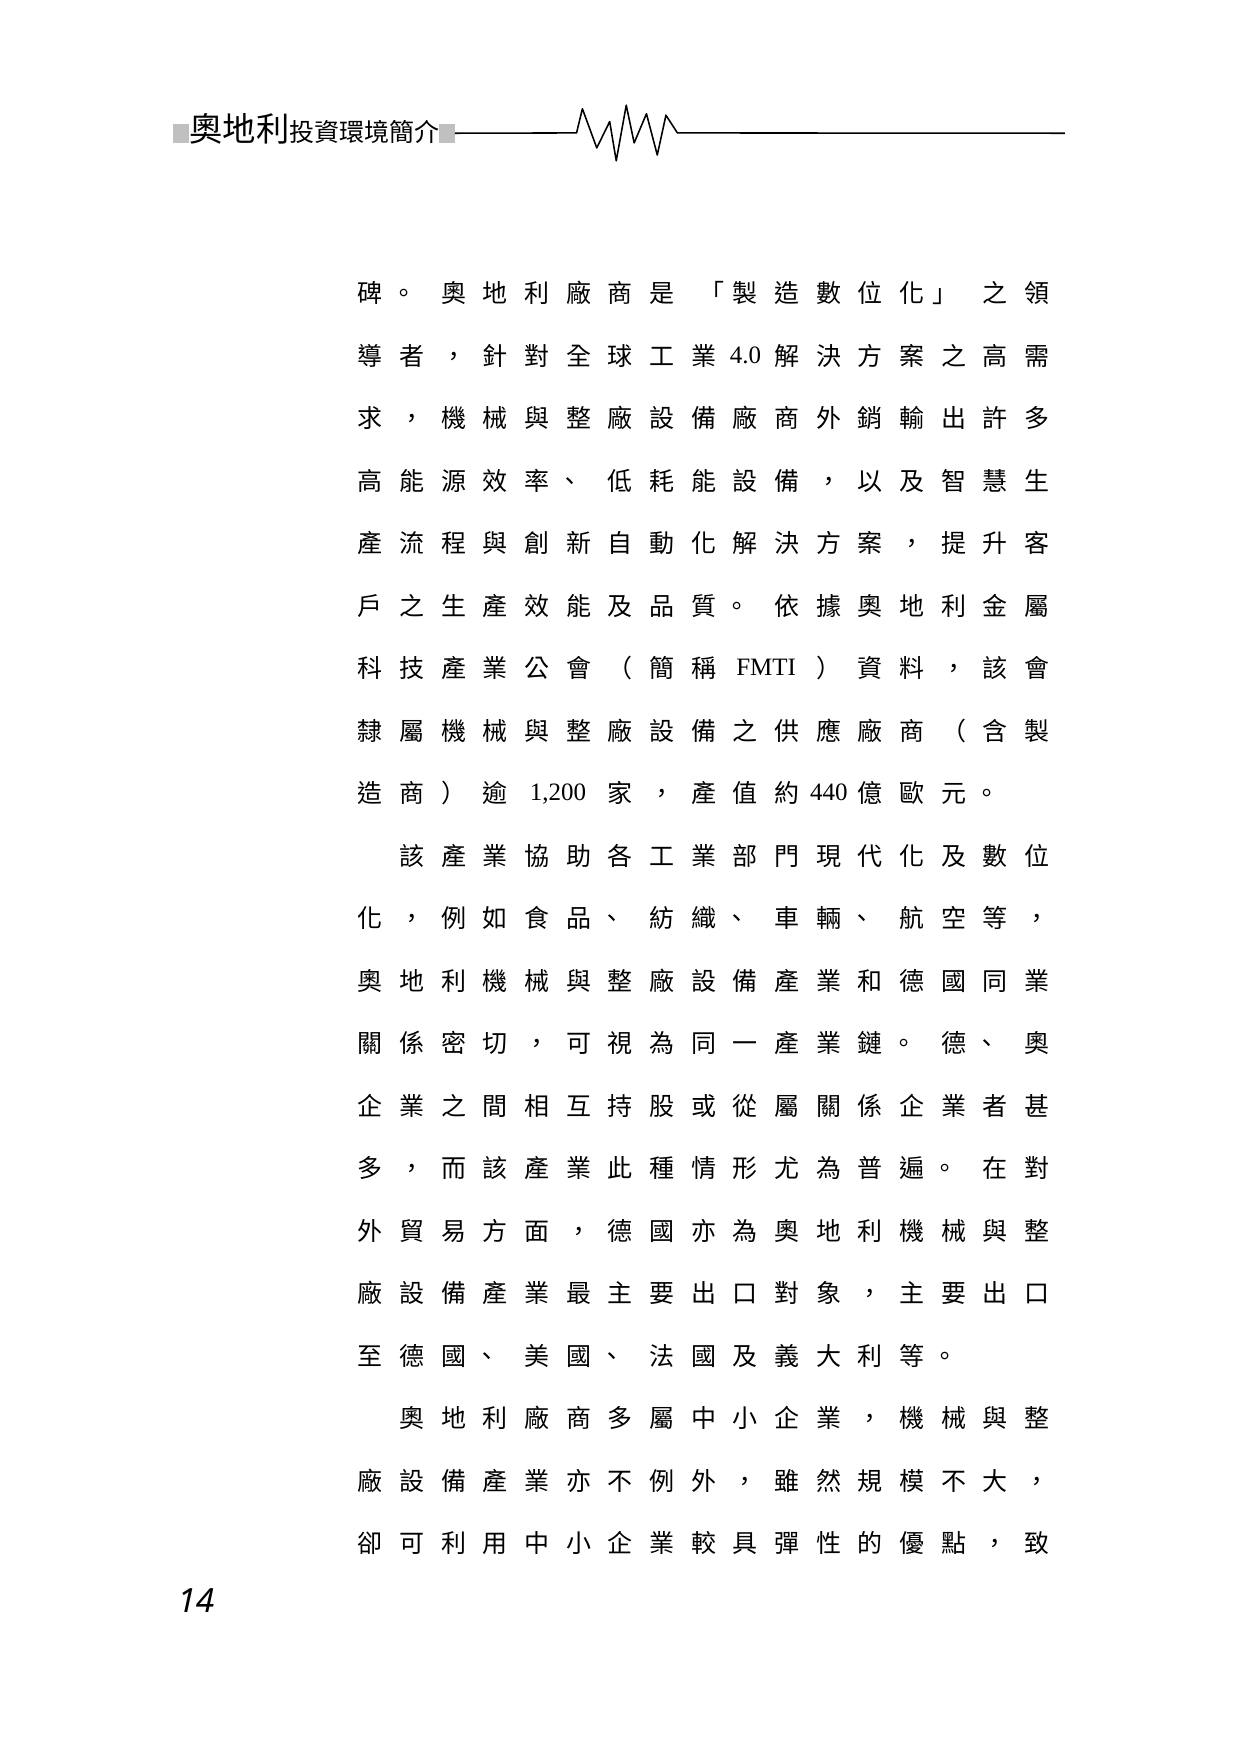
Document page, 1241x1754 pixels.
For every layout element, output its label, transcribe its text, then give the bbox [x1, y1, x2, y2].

text 碑。奧地利廠商是「製造數位化」之領導者，針對全球工業4.0解決方案之高需求，機械與整廠設備廠商外銷輸出許多高能源效率、低耗能設備，以及智慧生產流程與創新自動化解決方案，提升客戶之生產效能及品質。依據奧地利金屬科技產業公會（簡稱FMTI）資料，該會隸屬機械與整廠設備之供應廠商（含製造商）逾1,200家，產值約440億歐元。 [330, 250, 1058, 813]
text 奧地利廠商多屬中小企業，機械與整廠設備產業亦不例外，雖然規模不大，卻可利用中小企業較具彈性的優點，致 [330, 1375, 1058, 1563]
text 該產業協助各工業部門現代化及數位化，例如食品、紡織、車輛、航空等，奧地利機械與整廠設備產業和德國同業關係密切，可視為同一產業鏈。德、奧企業之間相互持股或從屬關係企業者甚多，而該產業此種情形尤為普遍。在對外貿易方面，德國亦為奧地利機械與整廠設備產業最主要出口對象，主要出口至德國、美國、法國及義大利等。 [330, 813, 1058, 1375]
